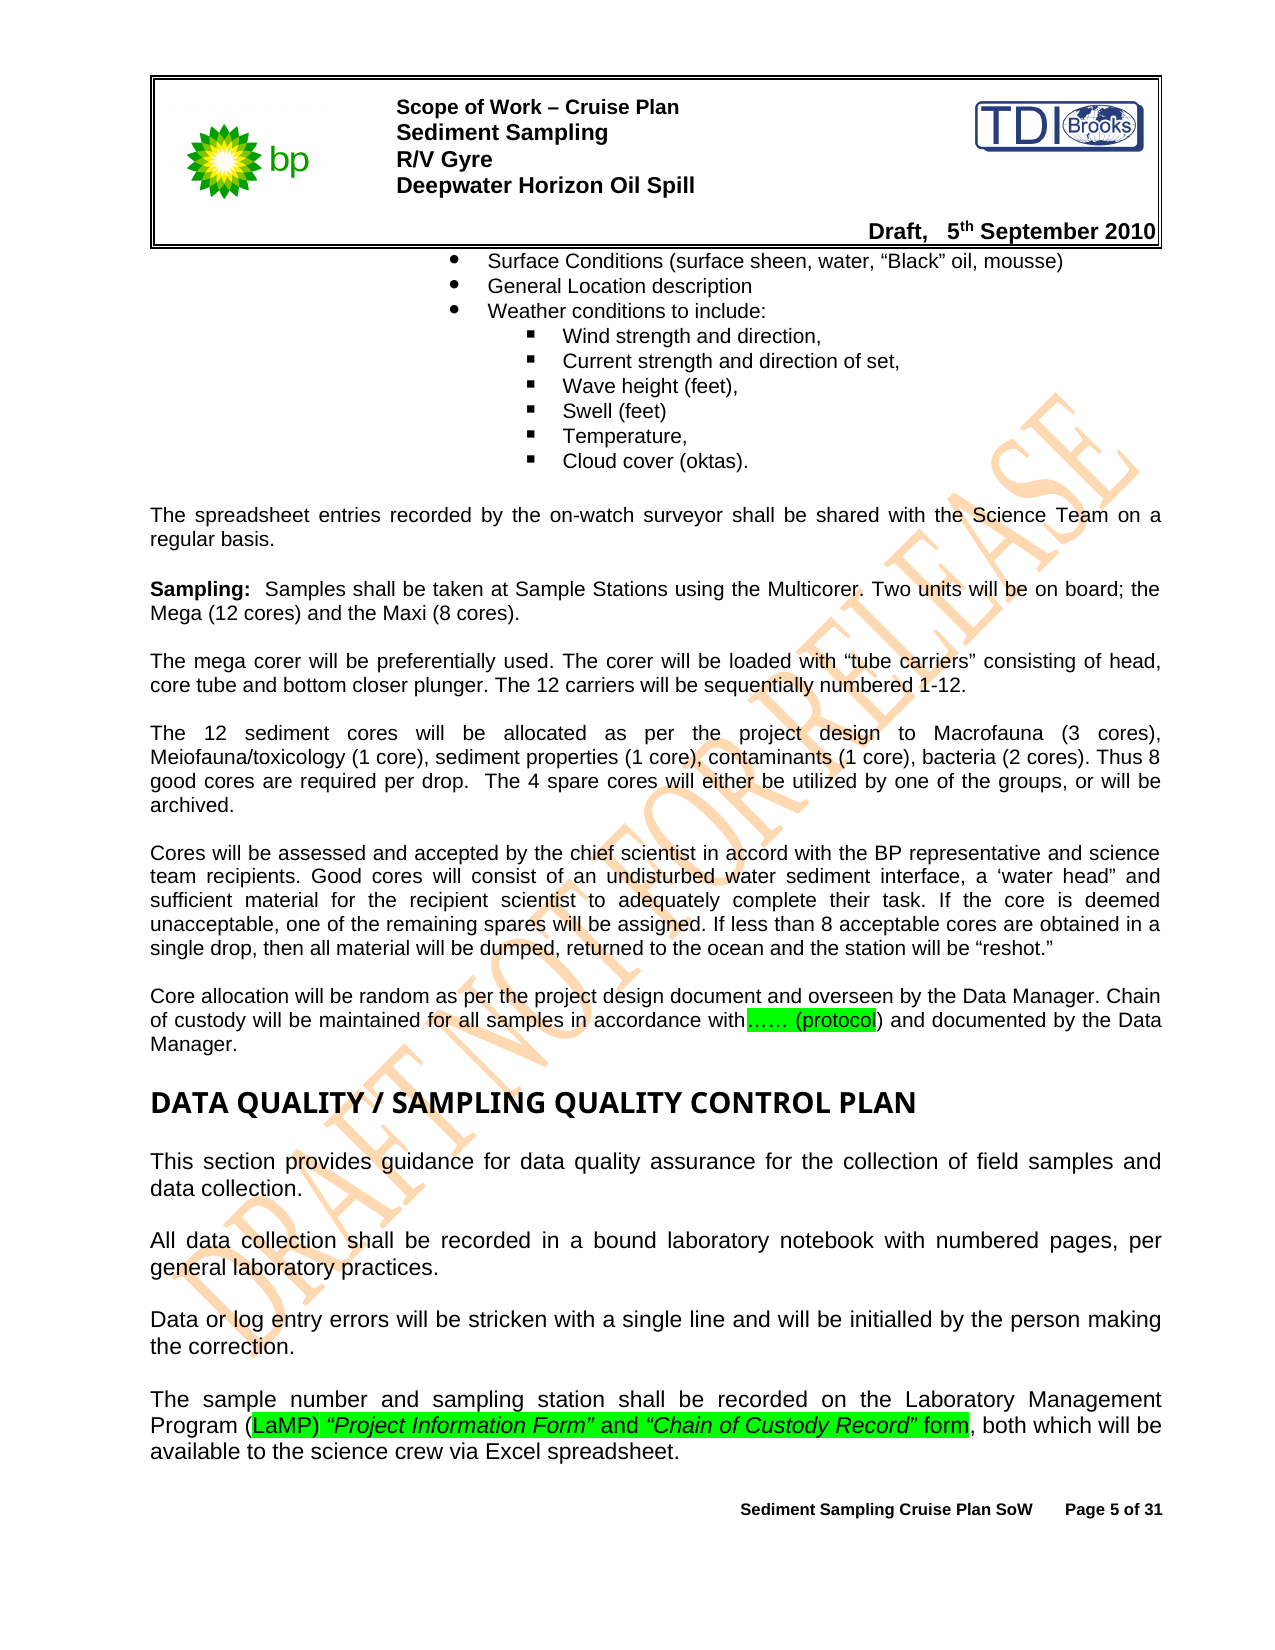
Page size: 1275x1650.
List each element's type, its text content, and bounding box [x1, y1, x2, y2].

list [999, 449, 1077, 474]
text Sampling: Samples shall be taken at Sample Stations using the Multicorer. Two units will be on board; the Mega (12 cores) and the Maxi (8 cores). [150, 577, 955, 625]
list [1077, 449, 1129, 474]
subtitle Data Quality / Sampling Quality Control Plan [150, 1082, 377, 1122]
text Sampling: Samples shall be taken at Sample Stations using the Multicorer. Two units will be on board; the Mega (12 cores) and the Maxi (8 cores). [943, 577, 1162, 625]
text Cores will be assessed and accepted by the chief scientist in accord with the BP representative and science team recipients. Good cores will consist of an undisturbed water sediment interface, a ‘water head” and sufficient material for the recipient scientist to adequately complete their task. If the core is deemed unacceptable, one of the remaining spares will be assigned. If less than 8 acceptable cores are obtained in a single drop, then all material will be dumped, returned to the ocean and the station will be “reshot.” [150, 840, 1162, 960]
list Wind strength and direction, [525, 324, 1162, 349]
subtitle Data Quality / Sampling Quality Control Plan [343, 1082, 433, 1122]
table_cell Party Chief / Chief Scientist [1020, 392, 1076, 449]
list Wave height (feet), [525, 374, 1162, 399]
list [1120, 449, 1162, 474]
text Core allocation will be random as per the project design document and overseen by the Data Manager. Chain of custody will be maintained for all samples in accordance with…… (protocol) and documented by the Data Manager. [473, 984, 1162, 1056]
list General Location description [450, 274, 1162, 299]
text The mega corer will be preferentially used. The corer will be loaded with “tube carriers” consisting of head, core tube and bottom closer plunger. The 12 carriers will be sequentially numbered 1-12. [150, 649, 851, 697]
text This section provides guidance for data quality assurance for the collection of field samples and data collection. [383, 1148, 1162, 1201]
text All data collection shall be recorded in a bound laboratory notebook with numbered pages, per general laboratory practices. [150, 1227, 289, 1280]
list Cloud cover (oktas). [525, 449, 996, 474]
text Data or log entry errors will be stricken with a single line and will be initialled by the person making the correction. [150, 1306, 253, 1359]
list [1040, 399, 1162, 424]
text The spreadsheet entries recorded by the on-watch surveyor shall be shared with the Science Team on a regular basis. [150, 502, 979, 550]
subtitle Data Quality / Sampling Quality Control Plan [409, 1082, 1162, 1122]
text The 12 sediment cores will be allocated as per the project design to Macrofauna (3 cores), Meiofauna/toxicology (1 core), sediment properties (1 core), contaminants (1 core), bacteria (2 cores). Thus 8 good cores are required per drop. The 4 spare cores will either be utilized by one of the groups, or will be archived. [150, 721, 1162, 816]
list Temperature, [525, 424, 1052, 449]
text The sample number and sampling station shall be recorded on the Laboratory Management Program (LaMP) “Project Information Form” and “Chain of Custody Record” form, both which will be available to the science crew via Excel spreadsheet. [150, 1386, 1162, 1464]
list [1044, 424, 1162, 449]
list Swell (feet) [525, 399, 1047, 424]
text The spreadsheet entries recorded by the on-watch surveyor shall be shared with the Science Team on a regular basis. [971, 502, 1162, 550]
text This section provides guidance for data quality assurance for the collection of field samples and data collection. [150, 1148, 406, 1201]
list Surface Conditions (surface sheen, water, “Black” oil, mousse) [450, 249, 1162, 274]
text Core allocation will be random as per the project design document and overseen by the Data Manager. Chain of custody will be maintained for all samples in accordance with…… (protocol) and documented by the Data Manager. [150, 984, 521, 1056]
text The mega corer will be preferentially used. The corer will be loaded with “tube carriers” consisting of head, core tube and bottom closer plunger. The 12 carriers will be sequentially numbered 1-12. [820, 649, 1162, 697]
list Current strength and direction of set, [525, 349, 1162, 374]
list Weather conditions to include: [450, 299, 1162, 324]
text All data collection shall be recorded in a bound laboratory notebook with numbered pages, per general laboratory practices. [345, 1227, 1162, 1280]
table_cell Party Chief / Chief Scientist [1074, 426, 1100, 449]
text Data or log entry errors will be stricken with a single line and will be initialled by the person making the correction. [254, 1306, 1162, 1359]
